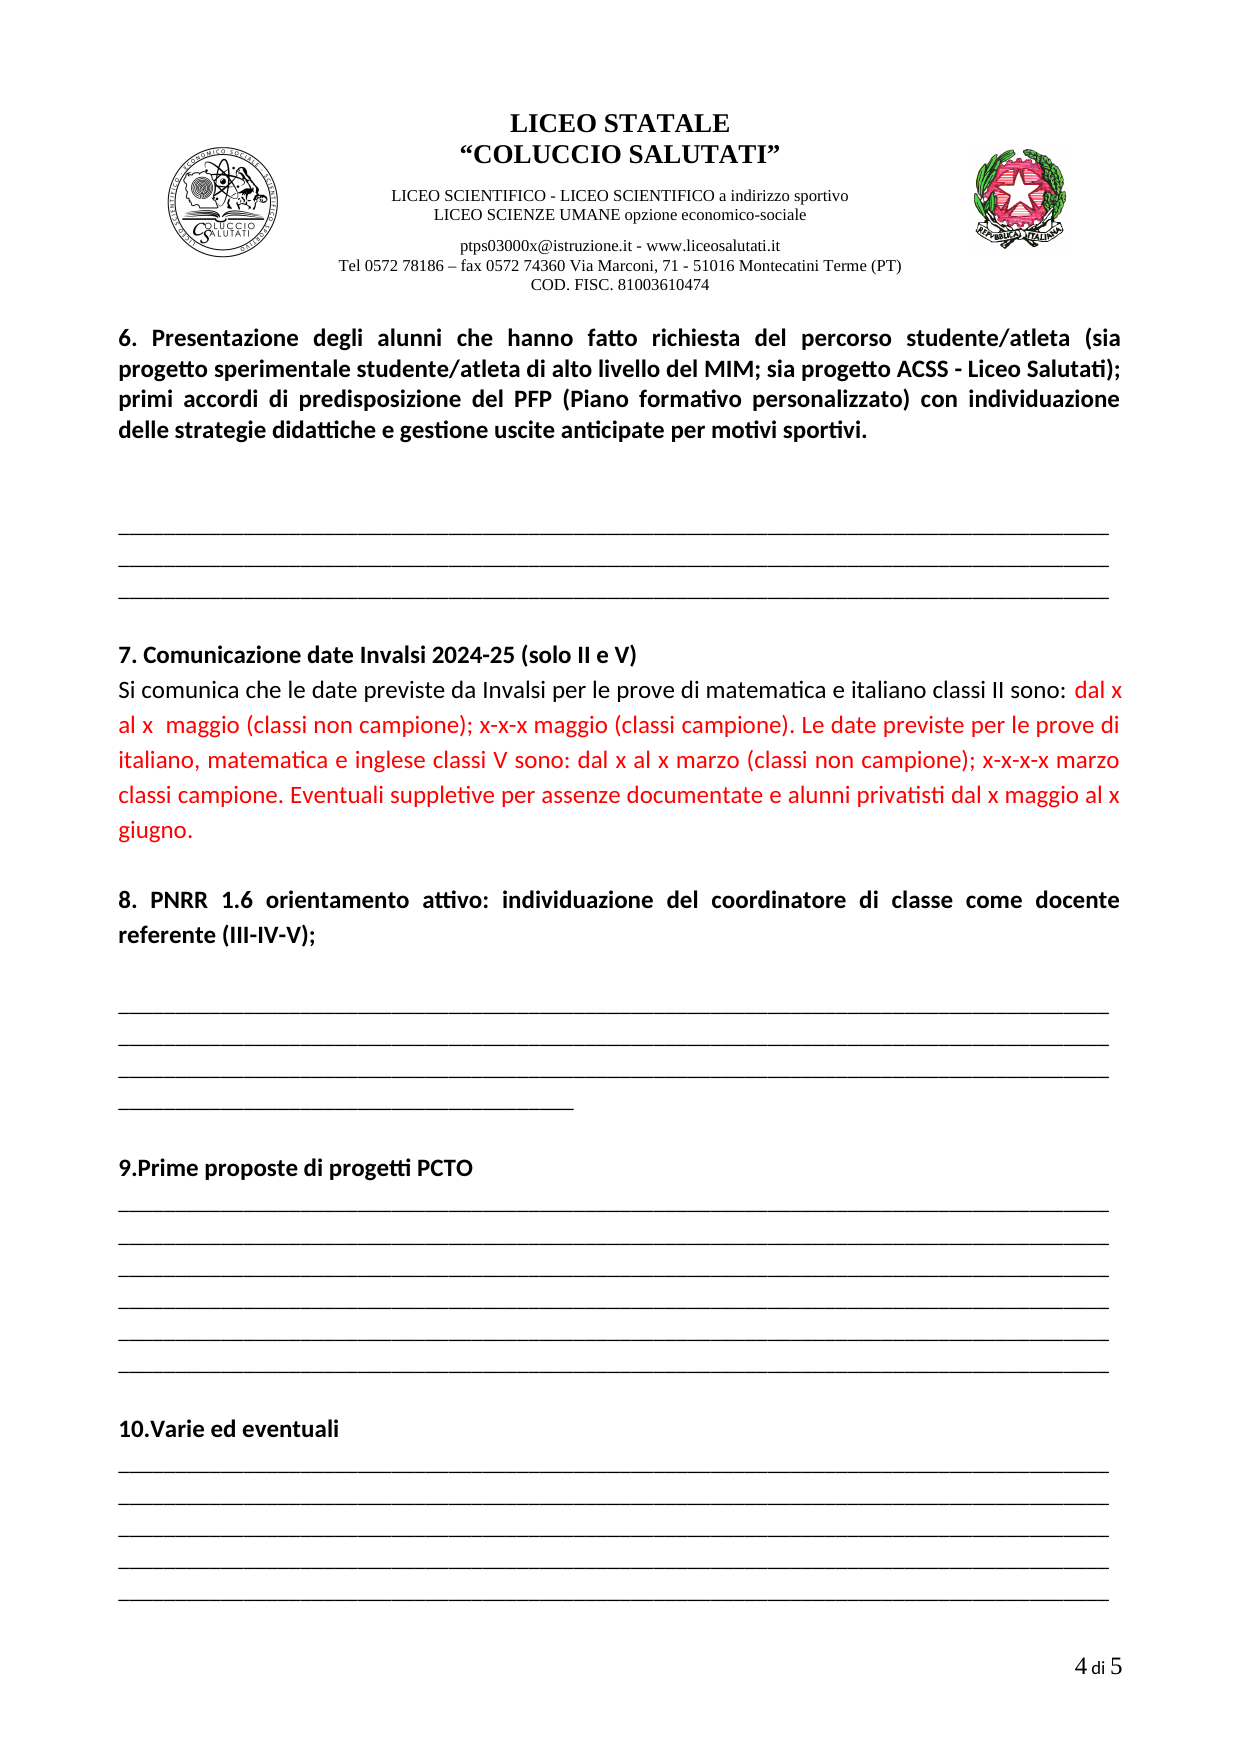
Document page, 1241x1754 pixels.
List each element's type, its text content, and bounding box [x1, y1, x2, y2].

text _______________________________________________________________________________________ [118, 989, 1122, 1017]
text Si comunica che le date previste da Invalsi per le prove di matematica e italiano classi II sono: dal x al x maggio (classi non campione); x-x-x maggio (classi campione). Le date previste per le prove di italiano, matematica e inglese classi V sono: dal x al x marzo (classi non campione); x-x-x-x marzo classi campione. Eventuali suppletive per assenze documentate e alunni privatisti dal x maggio al x giugno. [118, 674, 1122, 844]
text _______________________________________________________________________________________ [118, 1252, 1122, 1280]
text _______________________________________________________________________________________ [118, 1284, 1122, 1312]
picture [970, 147, 1068, 253]
text 9.Prime proposte di progetti PCTO [118, 1152, 1122, 1183]
text _______________________________________________________________________________________ [118, 1348, 1122, 1376]
text _______________________________________________________________________________________ [118, 1480, 1122, 1508]
text _______________________________________________________________________________________ [118, 1448, 1122, 1476]
text _______________________________________________________________________________________ [118, 1512, 1122, 1540]
picture [159, 134, 284, 266]
text _______________________________________________________________________________________ [118, 1021, 1122, 1049]
text _______________________________________________________________________________________ [118, 1053, 1122, 1081]
text _______________________________________________________________________________________ [118, 1220, 1122, 1248]
text _______________________________________________________________________________________ [118, 1316, 1122, 1344]
text 7. Comunicazione date Invalsi 2024-25 (solo II e V) [118, 639, 1122, 669]
text _______________________________________________________________________________________ [118, 1544, 1122, 1572]
text _______________________________________________________________________________________ [118, 1187, 1122, 1216]
text 8. PNRR 1.6 orientamento attivo: individuazione del coordinatore di classe come docente referente (III-IV-V); [118, 884, 1122, 949]
text _______________________________________________________________________________________ [118, 574, 1122, 602]
text _______________________________________________________________________________________ [118, 510, 1122, 538]
text ________________________________________ [118, 1085, 1122, 1113]
text 6. Presentazione degli alunni che hanno fatto richiesta del percorso studente/atleta (sia progetto sperimentale studente/atleta di alto livello del MIM; sia progetto ACSS - Liceo Salutati); primi accordi di predisposizione del PFP (Piano formativo personalizzato) con individuazione delle strategie didattiche e gestione uscite anticipate per motivi sportivi. [118, 322, 1122, 444]
text 10.Varie ed eventuali [118, 1413, 1122, 1443]
text _______________________________________________________________________________________ [118, 1577, 1122, 1604]
text _______________________________________________________________________________________ [118, 542, 1122, 570]
